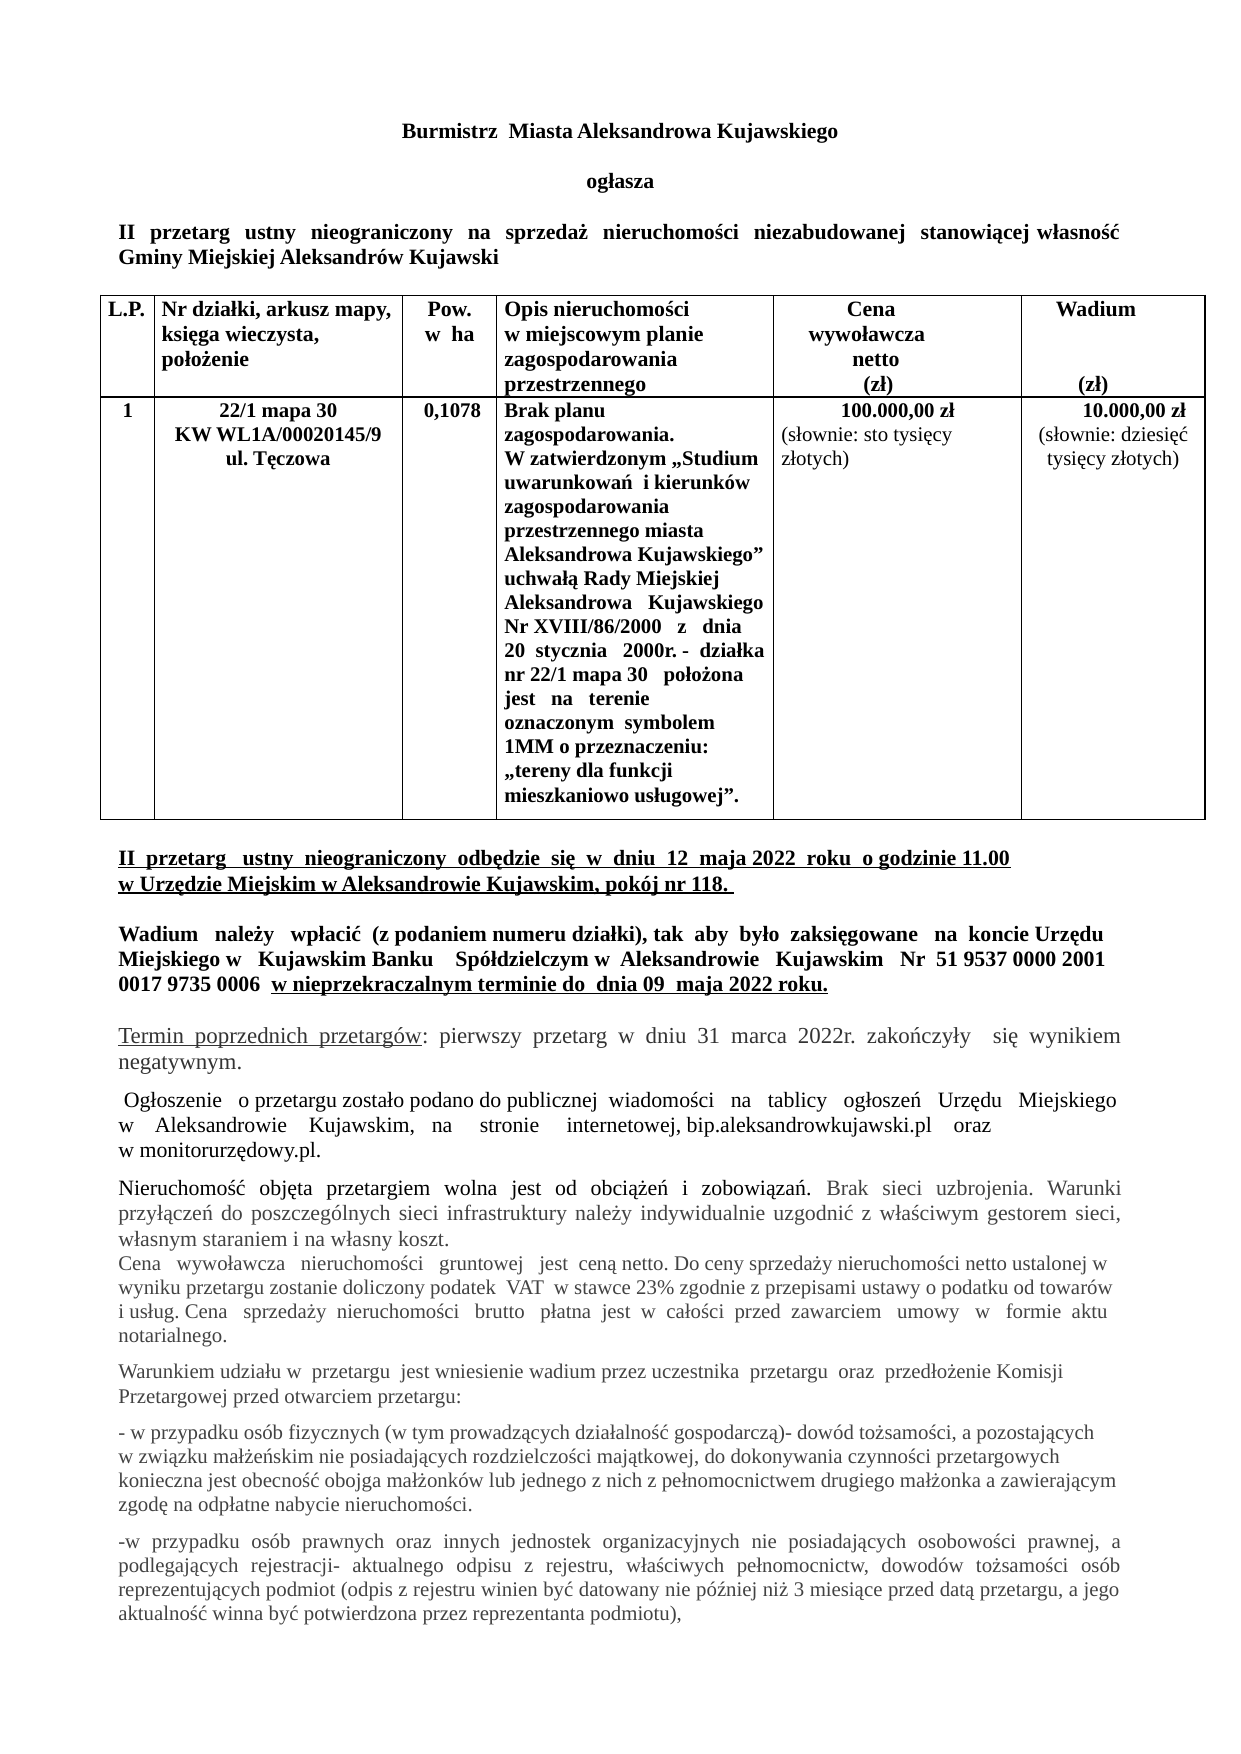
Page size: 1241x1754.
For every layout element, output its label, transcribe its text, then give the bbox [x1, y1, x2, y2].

table_cell 10.000,00 zł (słownie: dziesięć tysięcy złotych) [1022, 398, 1204, 819]
text Warunkiem udziału w przetargu jest wniesienie wadium przez uczestnika przetargu oraz przedłożenie Komisji Przetargowej przed otwarciem przetargu: [118, 1359, 1122, 1408]
text w Urzędzie Miejskim w Aleksandrowie Kujawskim, pokój nr 118. [118, 871, 1122, 896]
text - w przypadku osób fizycznych (w tym prowadzących działalność gospodarczą)- dowód tożsamości, a pozostających w związku małżeńskim nie posiadających rozdzielczości majątkowej, do dokonywania czynności przetargowych konieczna jest obecność obojga małżonków lub jednego z nich z pełnomocnictwem drugiego małżonka a zawierającym zgodę na odpłatne nabycie nieruchomości. [118, 1420, 1122, 1516]
table_cell 22/1 mapa 30 KW WL1A/00020145/9 ul. Tęczowa [155, 398, 402, 819]
text ogłasza [118, 168, 1122, 194]
text -w przypadku osób prawnych oraz innych jednostek organizacyjnych nie posiadających osobowości prawnej, a podlegających rejestracji- aktualnego odpisu z rejestru, właściwych pełnomocnictw, dowodów tożsamości osób reprezentujących podmiot (odpis z rejestru winien być datowany nie później niż 3 miesiące przed datą przetargu, a jego aktualność winna być potwierdzona przez reprezentanta podmiotu), [118, 1529, 1122, 1625]
table_cell 1 [101, 398, 154, 819]
table_header L.P. [101, 296, 154, 396]
text Burmistrz Miasta Aleksandrowa Kujawskiego [118, 118, 1122, 143]
table_header Opis nieruchomości w miejscowym planie zagospodarowania przestrzennego [497, 296, 773, 396]
text II przetarg ustny nieograniczony odbędzie się w dniu 12 maja 2022 roku o godzinie 11.00 [118, 845, 1122, 871]
table_header Cena wywoławcza netto (zł) [774, 296, 1021, 396]
text II przetarg ustny nieograniczony na sprzedaż nieruchomości niezabudowanej stanowiącej własność Gminy Miejskiej Aleksandrów Kujawski [118, 219, 1122, 269]
table_cell 0,1078 [403, 398, 496, 819]
text Cena wywoławcza nieruchomości gruntowej jest ceną netto. Do ceny sprzedaży nieruchomości netto ustalonej w wyniku przetargu zostanie doliczony podatek VAT w stawce 23% zgodnie z przepisami ustawy o podatku od towarów i usług. Cena sprzedaży nieruchomości brutto płatna jest w całości przed zawarciem umowy w formie aktu notarialnego. [118, 1251, 1122, 1347]
table_header Wadium (zł) [1022, 296, 1204, 396]
table_cell 100.000,00 zł (słownie: sto tysięcy złotych) [774, 398, 1021, 819]
text Nieruchomość objęta przetargiem wolna jest od obciążeń i zobowiązań. Brak sieci uzbrojenia. Warunki przyłączeń do poszczególnych sieci infrastruktury należy indywidualnie uzgodnić z właściwym gestorem sieci, własnym staraniem i na własny koszt. [118, 1175, 1122, 1251]
table_header Nr działki, arkusz mapy, księga wieczysta, położenie [155, 296, 402, 396]
table_cell Brak planu zagospodarowania. W zatwierdzonym „Studium uwarunkowań i kierunków zagospodarowania przestrzennego miasta Aleksandrowa Kujawskiego” uchwałą Rady Miejskiej Aleksandrowa Kujawskiego Nr XVIII/86/2000 z dnia 20 stycznia 2000r. - działka nr 22/1 mapa 30 położona jest na terenie oznaczonym symbolem 1MM o przeznaczeniu: „tereny dla funkcji mieszkaniowo usługowej”. [497, 398, 773, 819]
table_header Pow. w ha [403, 296, 496, 396]
text Wadium należy wpłacić (z podaniem numeru działki), tak aby było zaksięgowane na koncie Urzędu Miejskiego w Kujawskim Banku Spółdzielczym w Aleksandrowie Kujawskim Nr 51 9537 0000 2001 0017 9735 0006 w nieprzekraczalnym terminie do dnia 09 maja 2022 roku. [118, 921, 1122, 997]
text Termin poprzednich przetargów: pierwszy przetarg w dniu 31 marca 2022r. zakończyły się wynikiem negatywnym. [118, 1022, 1122, 1074]
text Ogłoszenie o przetargu zostało podano do publicznej wiadomości na tablicy ogłoszeń Urzędu Miejskiego w Aleksandrowie Kujawskim, na stronie internetowej, bip.aleksandrowkujawski.pl oraz w monitorurzędowy.pl. [118, 1087, 1122, 1163]
